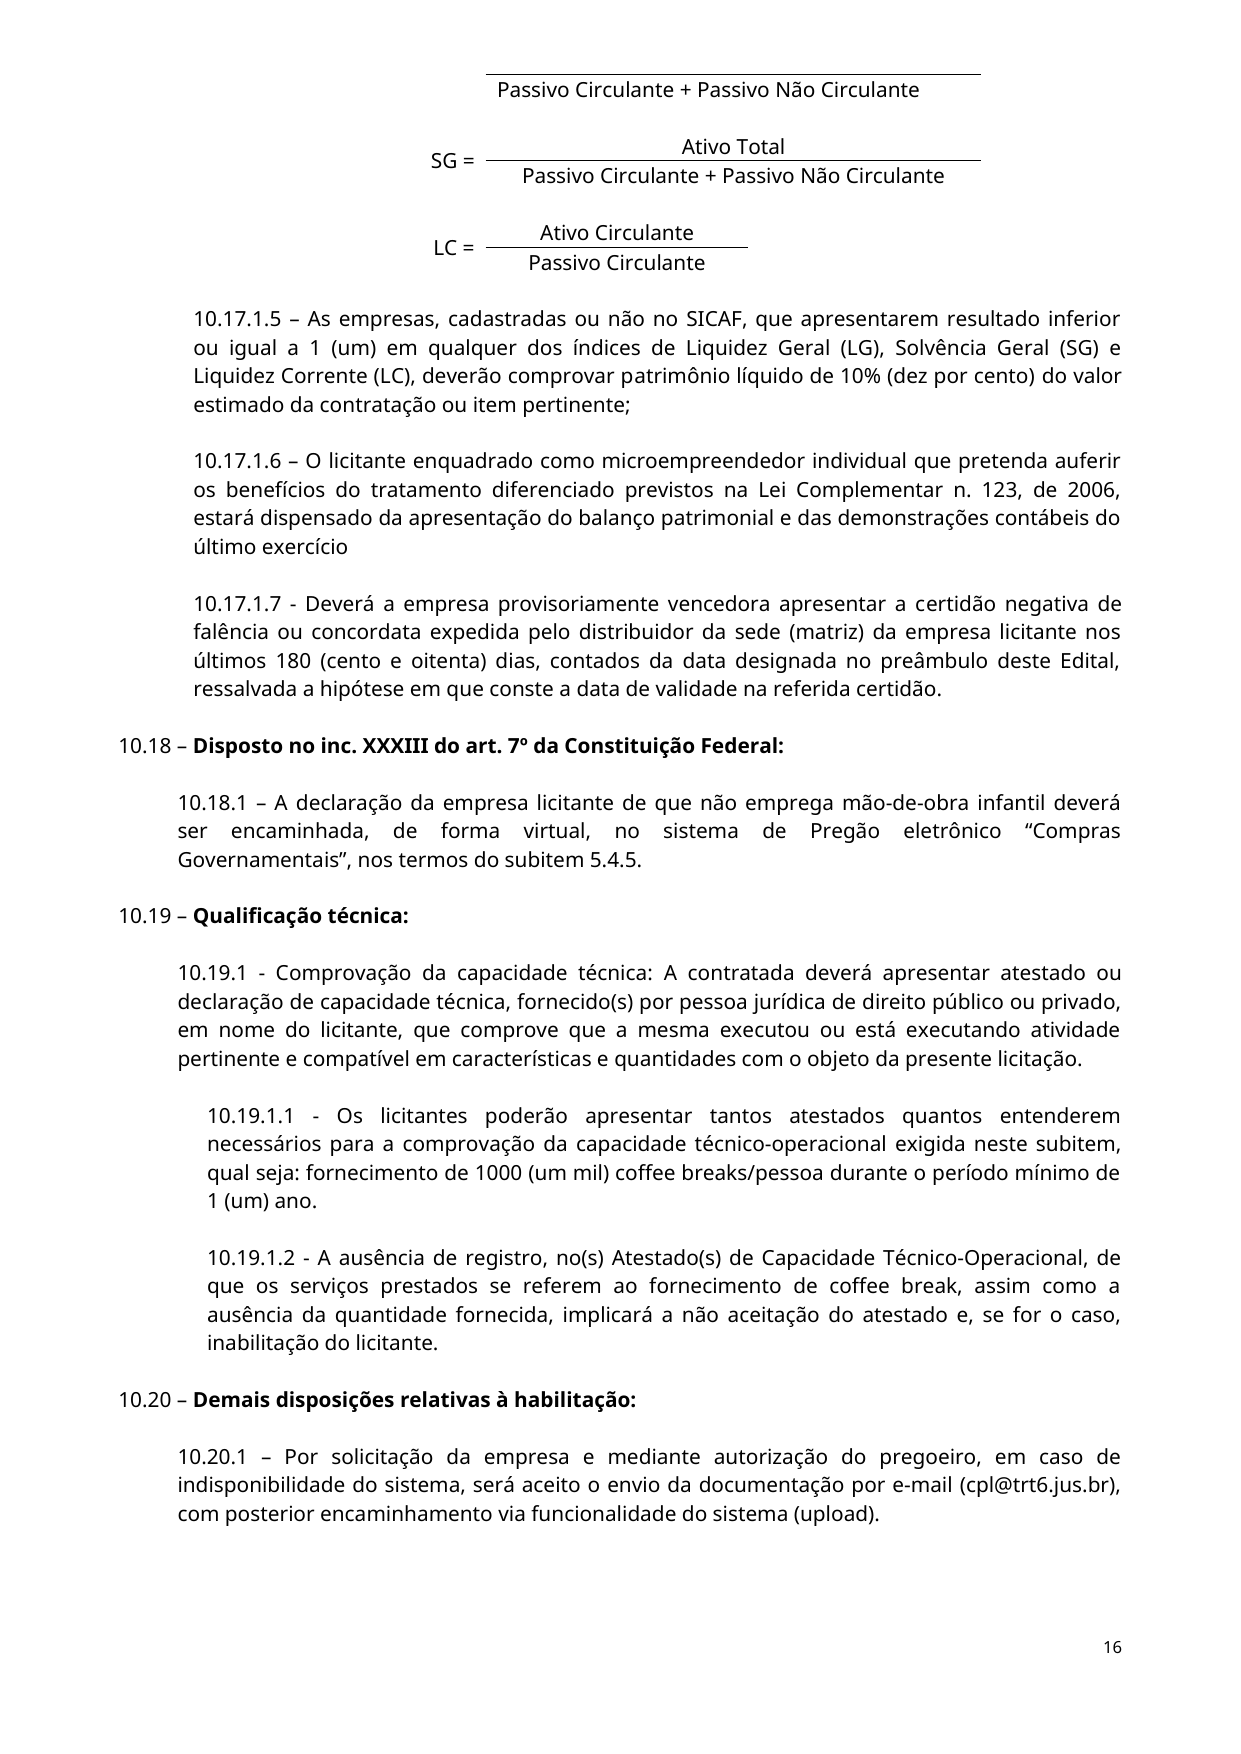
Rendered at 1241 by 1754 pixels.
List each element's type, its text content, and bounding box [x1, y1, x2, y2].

table_header SG = [282, 132, 486, 190]
text 10.19.1 - Comprovação da capacidade técnica: A contratada deverá apresentar atestado ou declaração de capacidade técnica, fornecido(s) por pessoa jurídica de direito público ou privado, em nome do licitante, que comprove que a mesma executou ou está executando atividade pertinente e compatível em características e quantidades com o objeto da presente licitação. [177, 958, 1122, 1072]
text 10.20 – Demais disposições relativas à habilitação: [118, 1385, 1122, 1413]
table_header [289, 74, 486, 103]
text 10.19.1.2 - A ausência de registro, no(s) Atestado(s) de Capacidade Técnico-Operacional, de que os serviços prestados se referem ao fornecimento de coffee break, assim como a ausência da quantidade fornecida, implicará a não aceitação do atestado e, se for o caso, inabilitação do licitante. [207, 1243, 1122, 1357]
table_header LC = [377, 218, 486, 276]
table_cell Passivo Circulante + Passivo Não Circulante [486, 161, 981, 190]
table_header Ativo Circulante [486, 218, 748, 247]
text 10.17.1.7 - Deverá a empresa provisoriamente vencedora apresentar a certidão negativa de falência ou concordata expedida pelo distribuidor da sede (matriz) da empresa licitante nos últimos 180 (cento e oitenta) dias, contados da data designada no preâmbulo deste Edital, ressalvada a hipótese em que conste a data de validade na referida certidão. [193, 589, 1122, 703]
table_cell Passivo Circulante [486, 248, 748, 276]
text 10.17.1.5 – As empresas, cadastradas ou não no SICAF, que apresentarem resultado inferior ou igual a 1 (um) em qualquer dos índices de Liquidez Geral (LG), Solvência Geral (SG) e Liquidez Corrente (LC), deverão comprovar patrimônio líquido de 10% (dez por cento) do valor estimado da contratação ou item pertinente; [193, 304, 1122, 418]
text 10.18.1 – A declaração da empresa licitante de que não emprega mão-de-obra infantil deverá ser encaminhada, de forma virtual, no sistema de Pregão eletrônico “Compras Governamentais”, nos termos do subitem 5.4.5. [177, 788, 1122, 873]
table_header Ativo Total [486, 132, 981, 160]
text 10.20.1 – Por solicitação da empresa e mediante autorização do pregoeiro, em caso de indisponibilidade do sistema, será aceito o envio da documentação por e-mail (cpl@trt6.jus.br), com posterior encaminhamento via funcionalidade do sistema (upload). [177, 1442, 1122, 1527]
text 10.19 – Qualificação técnica: [118, 902, 1122, 930]
table_cell Passivo Circulante + Passivo Não Circulante [486, 75, 981, 103]
text 10.18 – Disposto no inc. XXXIII do art. 7º da Constituição Federal: [118, 731, 1122, 759]
text 10.17.1.6 – O licitante enquadrado como microempreendedor individual que pretenda auferir os benefícios do tratamento diferenciado previstos na Lei Complementar n. 123, de 2006, estará dispensado da apresentação do balanço patrimonial e das demonstrações contábeis do último exercício [193, 447, 1122, 560]
text 10.19.1.1 - Os licitantes poderão apresentar tantos atestados quantos entenderem necessários para a comprovação da capacidade técnico-operacional exigida neste subitem, qual seja: fornecimento de 1000 (um mil) coffee breaks/pessoa durante o período mínimo de 1 (um) ano. [207, 1101, 1122, 1214]
